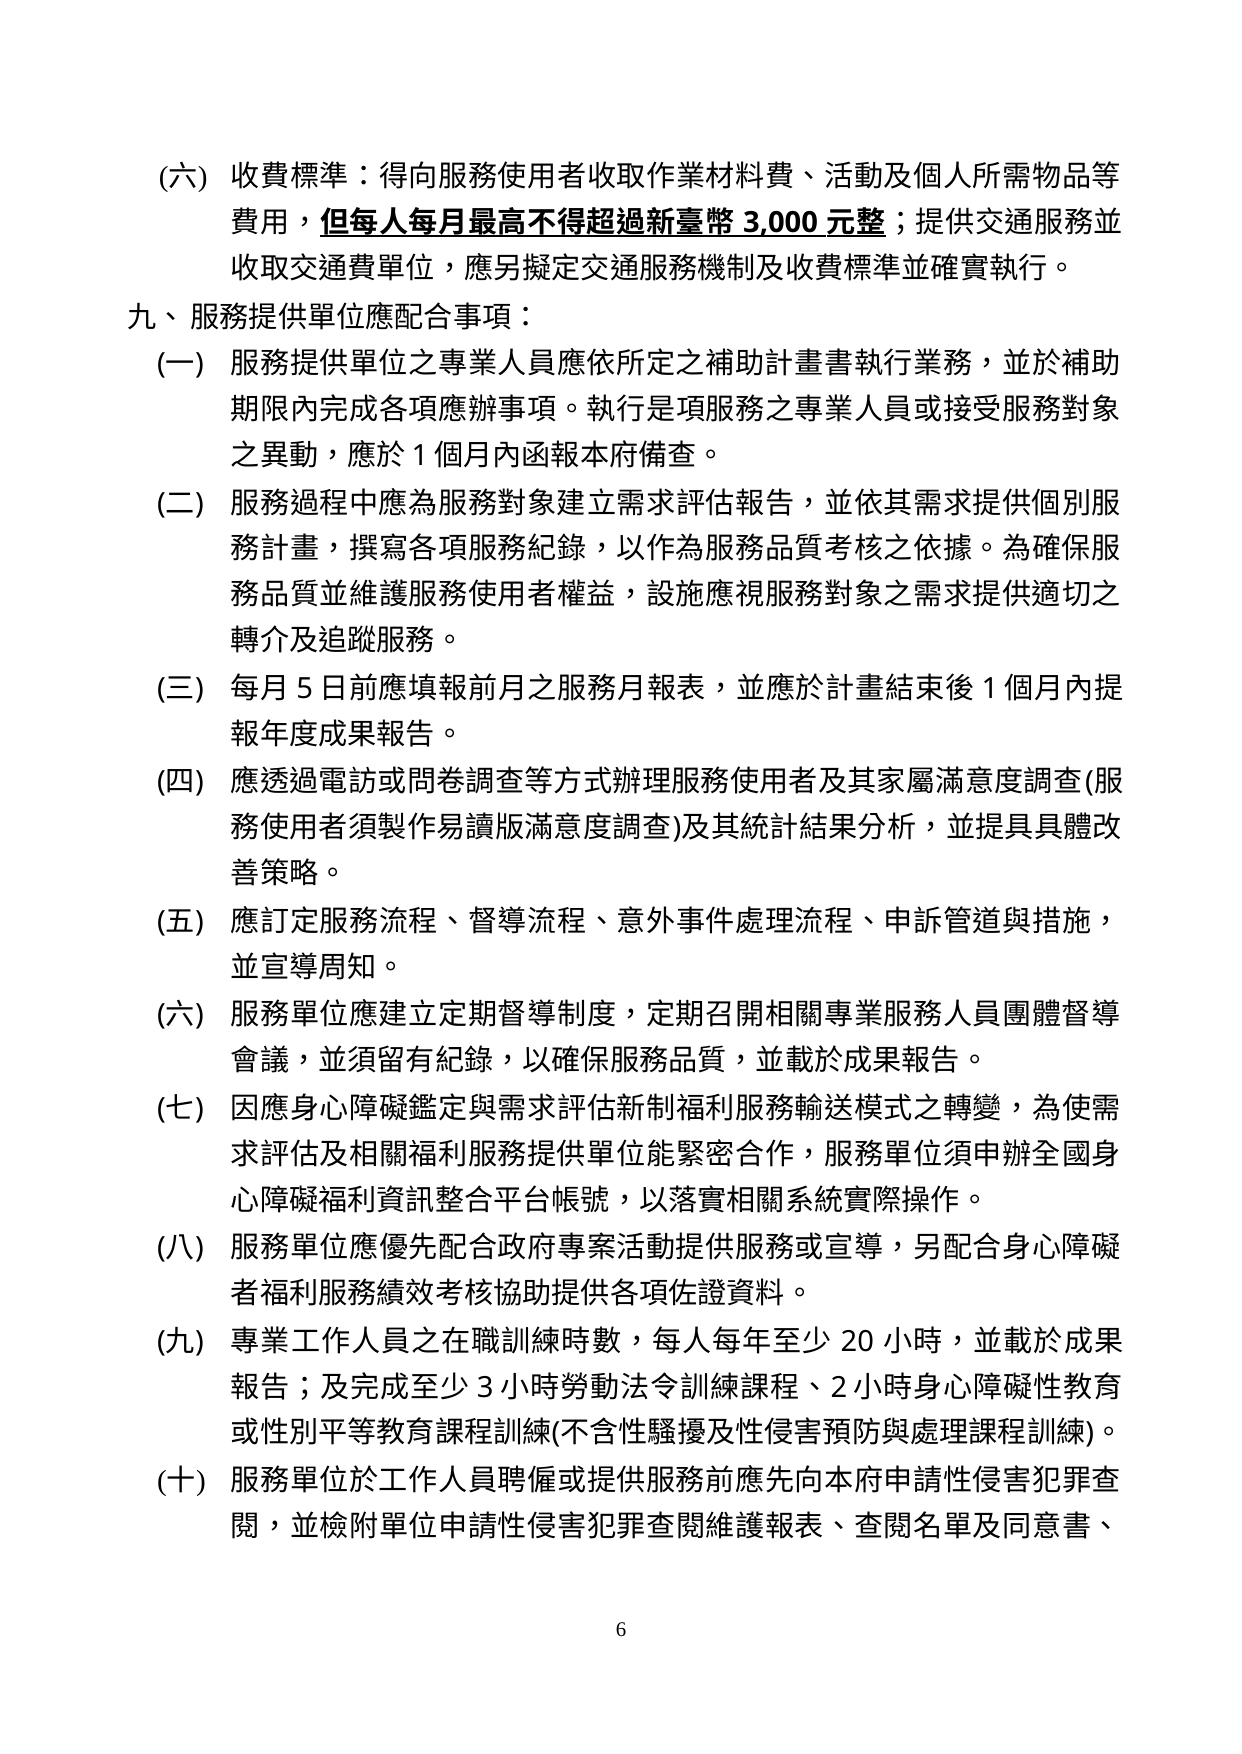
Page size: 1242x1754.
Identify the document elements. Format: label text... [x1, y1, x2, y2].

list 因應身心障礙鑑定與需求評估新制福利服務輸送模式之轉變，為使需求評估及相關福利服務提供單位能緊密合作，服務單位須申辦全國身心障礙福利資訊整合平台帳號，以落實相關系統實際操作。 [157, 1082, 1123, 1219]
list 收費標準：得向服務使用者收取作業材料費、活動及個人所需物品等費用，但每人每月最高不得超過新臺幣 3,000 元整；提供交通服務並收取交通費單位，應另擬定交通服務機制及收費標準並確實執行。 [159, 150, 1123, 287]
list 每月5日前應填報前月之服務月報表，並應於計畫結束後1個月內提報年度成果報告。 [157, 662, 1123, 753]
list 應透過電訪或問卷調查等方式辦理服務使用者及其家屬滿意度調查(服務使用者須製作易讀版滿意度調查)及其統計結果分析，並提具具體改善策略。 [157, 755, 1123, 893]
list 服務過程中應為服務對象建立需求評估報告，並依其需求提供個別服務計畫，撰寫各項服務紀錄，以作為服務品質考核之依據。為確保服務品質並維護服務使用者權益，設施應視服務對象之需求提供適切之轉介及追蹤服務。 [157, 476, 1123, 660]
list 應訂定服務流程、督導流程、意外事件處理流程、申訴管道與措施，並宣導周知。 [157, 894, 1123, 986]
list 專業工作人員之在職訓練時數，每人每年至少 20 小時，並載於成果報告；及完成至少3小時勞動法令訓練課程、2小時身心障礙性教育或性別平等教育課程訓練(不含性騷擾及性侵害預防與處理課程訓練)。 [157, 1314, 1123, 1452]
list 服務單位於工作人員聘僱或提供服務前應先向本府申請性侵害犯罪查閱，並檢附單位申請性侵害犯罪查閱維護報表、查閱名單及同意書、身分證影本送本府辦理；本府於年度終了，將進行工作人員批次查閱，並將查閱結果函轉各服務單位。 [157, 1454, 1123, 1546]
list 服務提供單位之專業人員應依所定之補助計畫書執行業務，並於補助期限內完成各項應辦事項。執行是項服務之專業人員或接受服務對象之異動，應於1個月內函報本府備查。 [157, 337, 1123, 474]
list 服務提供單位應配合事項： [127, 289, 1123, 335]
list 服務單位應建立定期督導制度，定期召開相關專業服務人員團體督導會議，並須留有紀錄，以確保服務品質，並載於成果報告。 [157, 988, 1123, 1080]
list 服務單位應優先配合政府專案活動提供服務或宣導，另配合身心障礙者福利服務績效考核協助提供各項佐證資料。 [157, 1221, 1123, 1313]
